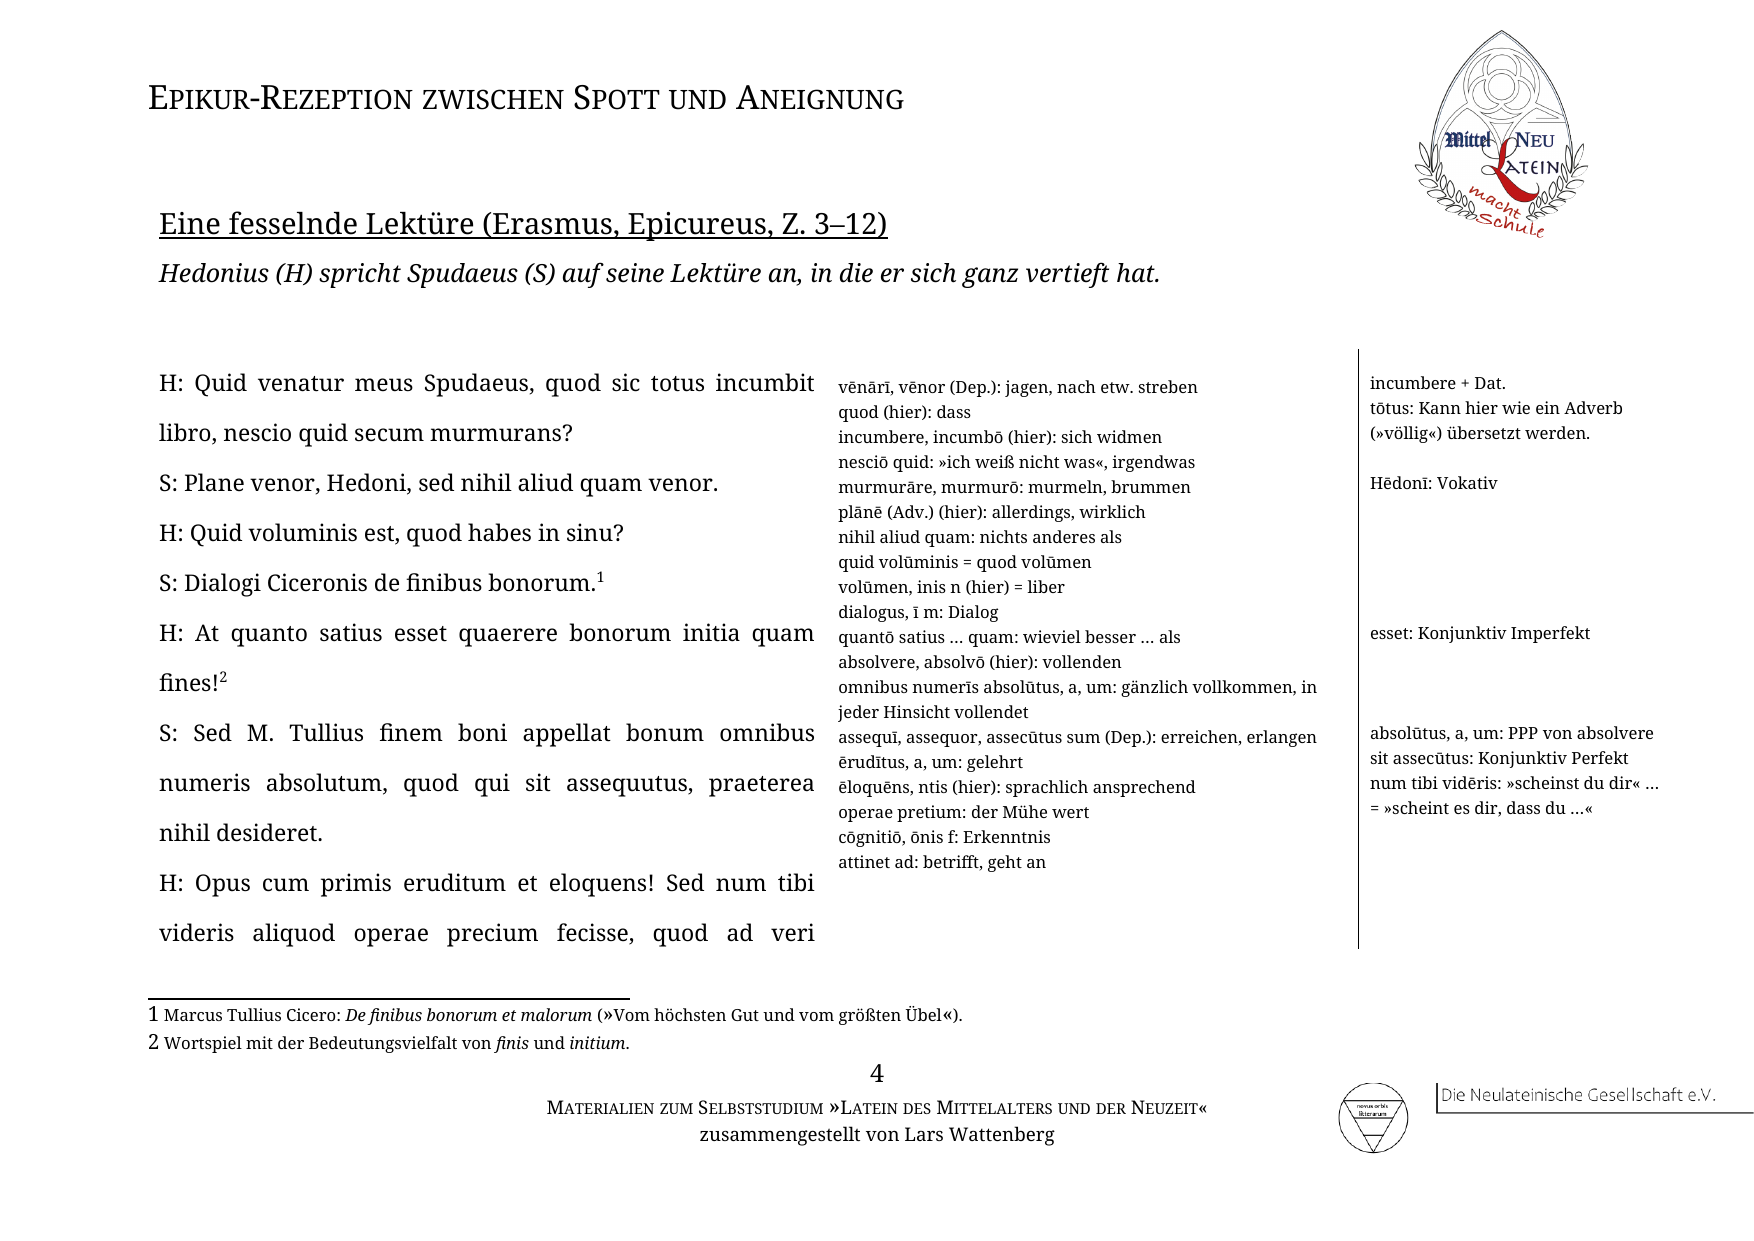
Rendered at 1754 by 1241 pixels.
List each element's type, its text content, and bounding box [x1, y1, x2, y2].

table_header Eine fesselnde Lektüre (Erasmus, Epicureus, Z. 3–12) [148, 203, 1358, 256]
table_cell vēnārī, vēnor (Dep.): jagen, nach etw. streben quod (hier): dass incumbere, incumbō (hier): sich widmen nesciō quid: »ich weiß nicht was«, irgendwas murmurāre, murmurō: murmeln, brummen plānē (Adv.) (hier): allerdings, wirklich nihil aliud quam: nichts anderes als quid volūminis = quod volūmen volūmen, inis n (hier) = liber dialogus, ī m: Dialog quantō satius … quam: wieviel besser … als absolvere, absolvō (hier): vollenden omnibus numerīs absolūtus, a, um: gänzlich vollkommen, in jeder Hinsicht vollendet assequī, assequor, assecūtus sum (Dep.): erreichen, erlangen ērudītus, a, um: gelehrt ēloquēns, ntis (hier): sprachlich ansprechend operae pretium: der Mühe wert cōgnitiō, ōnis f: Erkenntnis attinet ad: betrifft, geht an [827, 349, 1358, 949]
table_header [1359, 203, 1698, 256]
table_cell Hedonius (H) spricht Spudaeus (S) auf seine Lektüre an, in die er sich ganz vertieft hat. [148, 256, 1358, 349]
table_cell [1359, 256, 1698, 349]
table_cell H: Quid venatur meus Spudaeus, quod sic totus incumbit libro, nescio quid secum murmurans? S: Plane venor, Hedoni, sed nihil aliud quam venor. H: Quid voluminis est, quod habes in sinu? S: Dialogi Ciceronis de finibus bonorum. H: At quanto satius esset quaerere bonorum initia quam fines! S: Sed M. Tullius finem boni appellat bonum omnibus numeris absolutum, quod qui sit assequutus, praeterea nihil desideret. H: Opus cum primis eruditum et eloquens! Sed num tibi videris aliquod operae precium fecisse, quod ad veri [148, 349, 827, 949]
table_cell incumbere + Dat. tōtus: Kann hier wie ein Adverb (»völlig«) übersetzt werden. Hēdonī: Vokativ esset: Konjunktiv Imperfekt absolūtus, a, um: PPP von absolvere sit assecūtus: Konjunktiv Perfekt num tibi vidēris: »scheinst du dir« … = »scheint es dir, dass du …« [1359, 349, 1698, 949]
